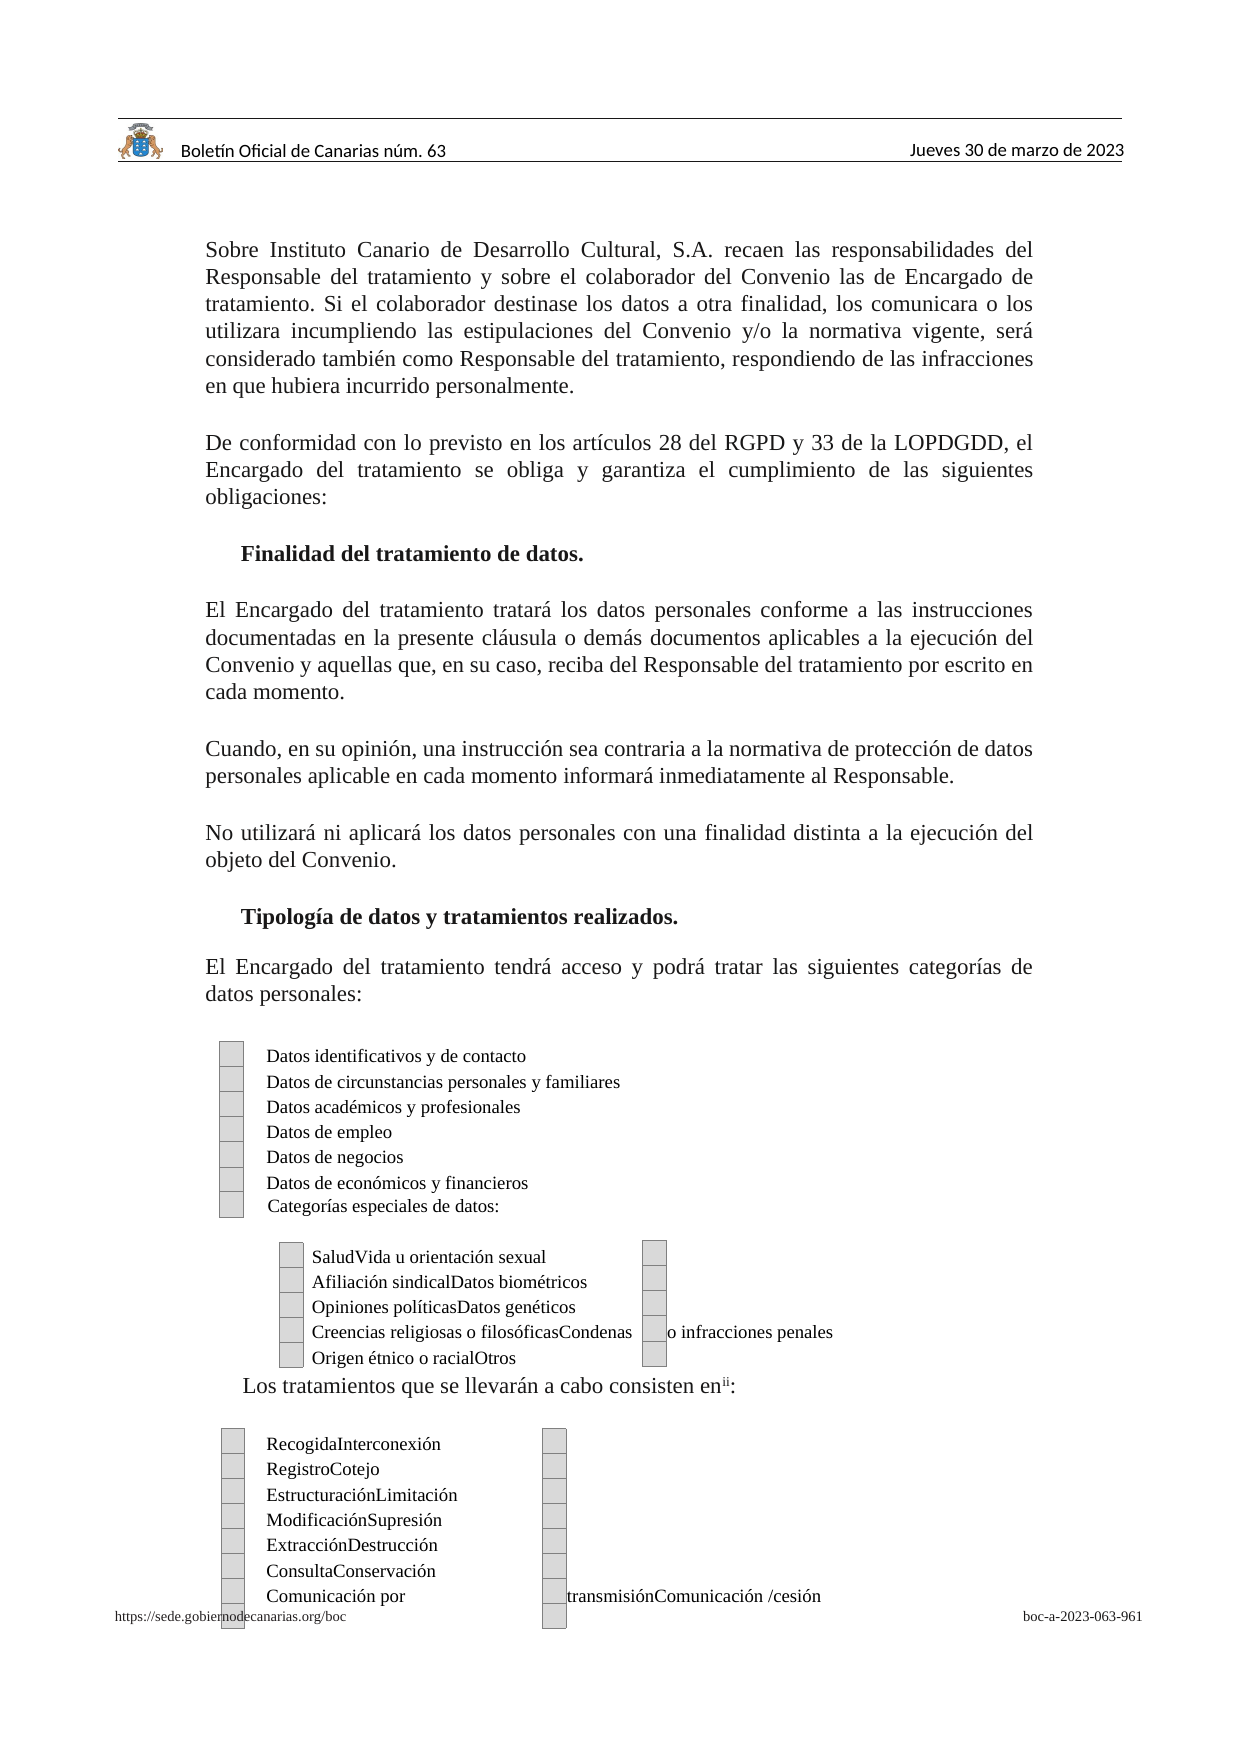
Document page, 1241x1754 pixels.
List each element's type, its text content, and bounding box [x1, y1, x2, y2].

text ModificaciónSupresión [266, 1509, 542, 1531]
text Opiniones políticasDatos genéticos [312, 1296, 642, 1318]
text Sobre Instituto Canario de Desarrollo Cultural, S.A. recaen las responsabilidades del Responsable del tratamiento y sobre el colaborador del Convenio las de Encargado de tratamiento. Si el colaborador destinase los datos a otra finalidad, los comunicara o los utilizara incumpliendo las estipulaciones del Convenio y/o la normativa vigente, será considerado también como Responsable del tratamiento, respondiendo de las infracciones en que hubiera incurrido personalmente. [205, 236, 1035, 398]
text Origen étnico o racialOtros [312, 1347, 1035, 1368]
text [567, 1534, 1035, 1556]
text Los tratamientos que se llevarán a cabo consisten enii: [242, 1372, 1035, 1398]
text [667, 1246, 1035, 1267]
text El Encargado del tratamiento tendrá acceso y podrá tratar las siguientes categorías de datos personales: [205, 953, 1035, 1006]
text [667, 1271, 1035, 1292]
text [567, 1484, 1035, 1505]
text RecogidaInterconexión [266, 1433, 542, 1454]
text SaludVida u orientación sexual [312, 1246, 642, 1267]
text ExtracciónDestrucción [266, 1534, 542, 1556]
text [567, 1433, 1035, 1454]
text Comunicación por [266, 1585, 542, 1606]
text o infracciones penales [667, 1321, 1035, 1343]
text De conformidad con lo previsto en los artículos 28 del RGPD y 33 de la LOPDGDD, el Encargado del tratamiento se obliga y garantiza el cumplimiento de las siguientes obligaciones: [205, 429, 1035, 509]
text [567, 1559, 1035, 1581]
text RegistroCotejo [266, 1458, 542, 1480]
text [567, 1458, 1035, 1480]
text ConsultaConservación [266, 1559, 542, 1581]
text No utilizará ni aplicará los datos personales con una finalidad distinta a la ejecución del objeto del Convenio. [205, 819, 1035, 872]
text Datos de económicos y financieros Categorías especiales de datos: [266, 1172, 603, 1217]
text El Encargado del tratamiento tratará los datos personales conforme a las instrucciones documentadas en la presente cláusula o demás documentos aplicables a la ejecución del Convenio y aquellas que, en su caso, reciba del Responsable del tratamiento por escrito en cada momento. [205, 597, 1035, 704]
text Cuando, en su opinión, una instrucción sea contraria a la normativa de protección de datos personales aplicable en cada momento informará inmediatamente al Responsable. [205, 735, 1035, 788]
text EstructuraciónLimitación [266, 1484, 542, 1505]
text Datos de empleo [266, 1121, 1035, 1143]
text Datos identificativos y de contacto [266, 1045, 1035, 1067]
text Tipología de datos y tratamientos realizados. [241, 903, 1035, 929]
text Datos de circunstancias personales y familiares [266, 1071, 1035, 1092]
text Afiliación sindicalDatos biométricos [312, 1271, 642, 1292]
text transmisiónComunicación /cesión [567, 1585, 1035, 1606]
text Datos de negocios [266, 1146, 1035, 1168]
text Creencias religiosas o filosóficasCondenas [312, 1321, 642, 1343]
text [567, 1509, 1035, 1531]
text Datos académicos y profesionales [266, 1096, 1035, 1117]
text Finalidad del tratamiento de datos. [241, 540, 1035, 566]
text [667, 1296, 1035, 1318]
